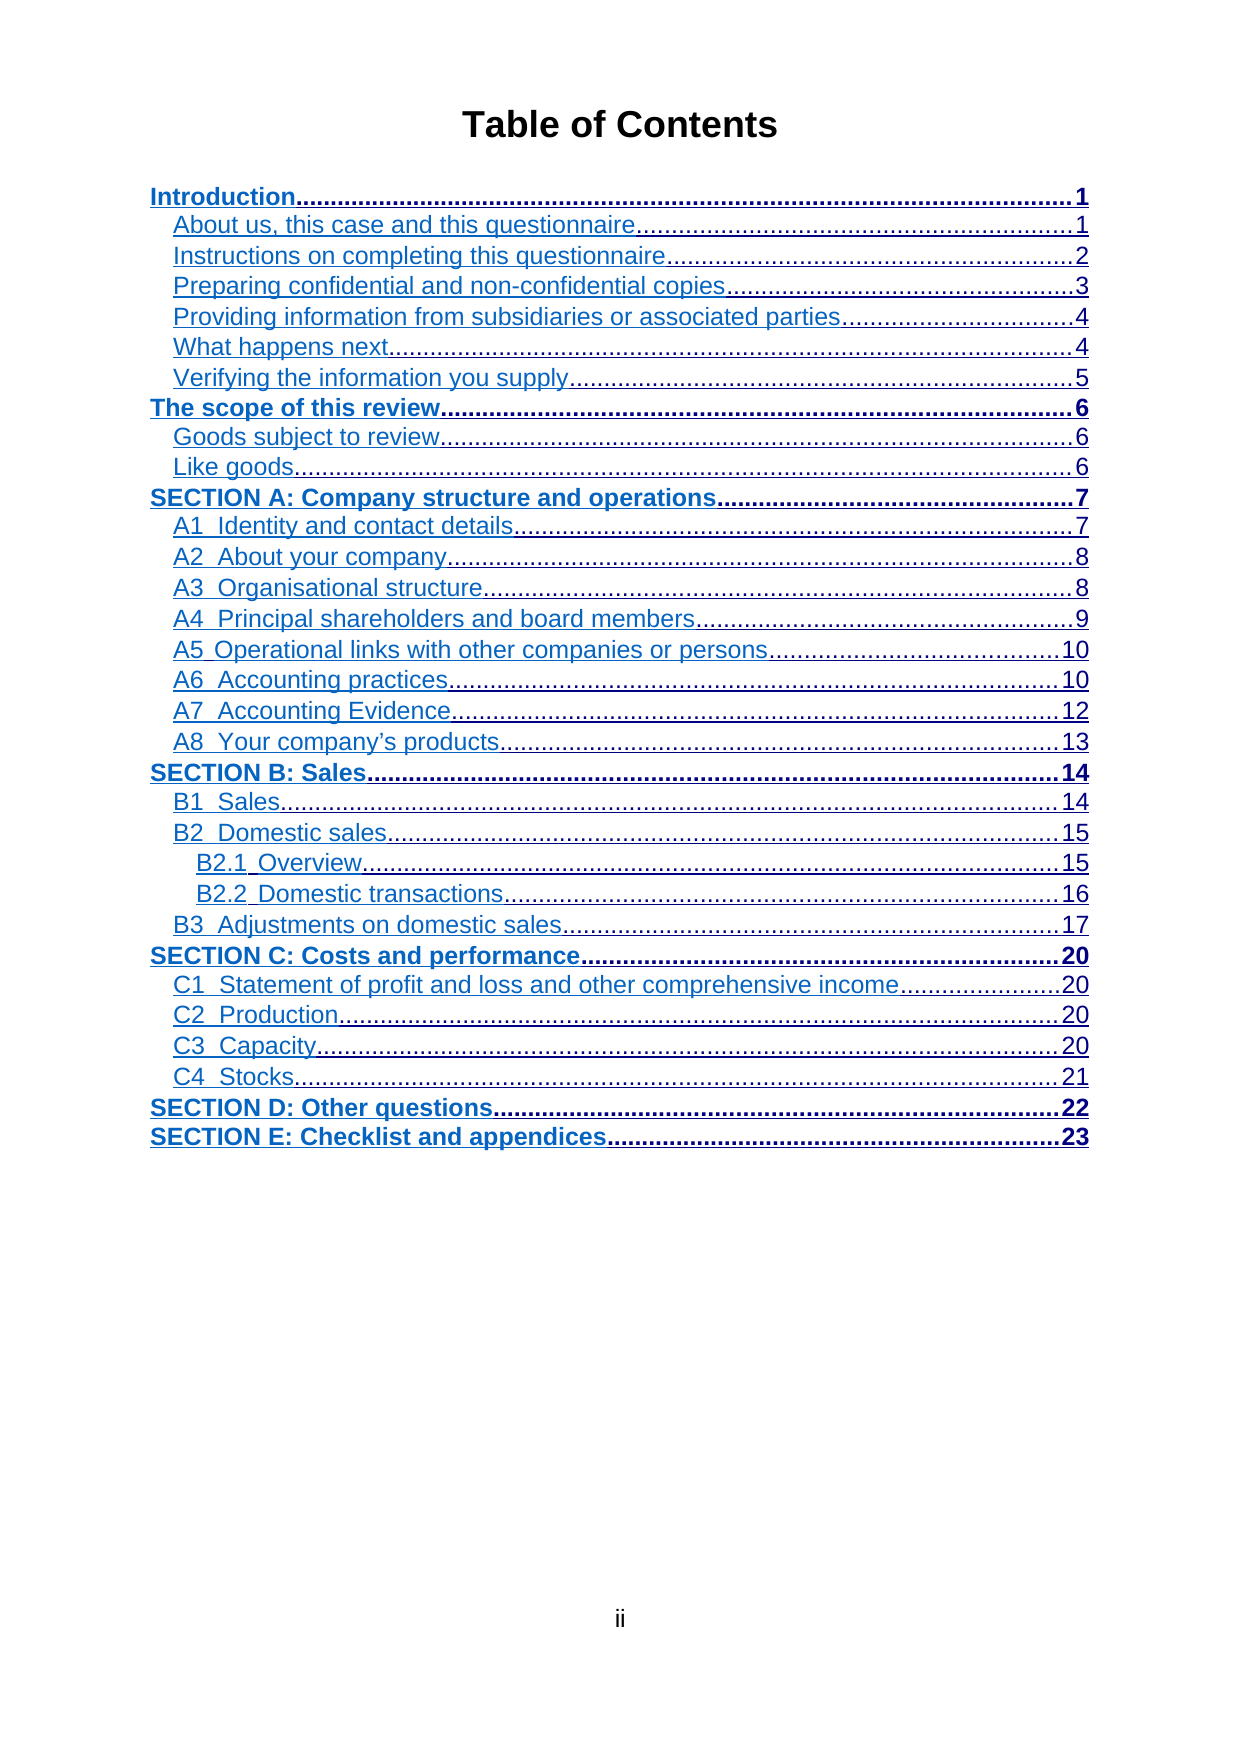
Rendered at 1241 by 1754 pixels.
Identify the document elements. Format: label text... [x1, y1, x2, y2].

text A1 Identity and contact details 7 [173, 511, 1090, 540]
text Preparing confidential and non-confidential copies 3 [173, 271, 1090, 300]
text Goods subject to review 6 [173, 422, 1090, 450]
text B1 Sales 14 [173, 787, 1090, 816]
text Verifying the information you supply 5 [173, 362, 1090, 391]
text B2 Domestic sales 15 [173, 817, 1090, 847]
text C1 Statement of profit and loss and other comprehensive income 20 [173, 969, 1090, 999]
text A6 Accounting practices 10 [173, 665, 1090, 694]
text A8 Your company’s products 13 [173, 727, 1090, 756]
text B2.1 Overview 15 [196, 848, 1090, 877]
text SECTION C: Costs and performance 20 [150, 941, 1090, 969]
text SECTION B: Sales 14 [150, 758, 1090, 787]
text Introduction 1 [150, 182, 1090, 210]
text Instructions on completing this questionnaire 2 [173, 241, 1090, 269]
text C2 Production 20 [173, 1000, 1090, 1029]
subtitle Table of Contents [150, 103, 1090, 146]
text C3 Capacity 20 [173, 1031, 1090, 1060]
text B3 Adjustments on domestic sales 17 [173, 910, 1090, 939]
text C4 Stocks 21 [173, 1062, 1090, 1091]
text Like goods 6 [173, 452, 1090, 481]
text Providing information from subsidiaries or associated parties 4 [173, 302, 1090, 330]
text A7 Accounting Evidence 12 [173, 696, 1090, 725]
text B2.2 Domestic transactions 16 [196, 879, 1090, 908]
text SECTION A: Company structure and operations 7 [150, 482, 1090, 511]
text SECTION D: Other questions 22 [150, 1093, 1090, 1122]
text SECTION E: Checklist and appendices 23 [150, 1122, 1090, 1150]
text What happens next 4 [173, 332, 1090, 361]
text A5 Operational links with other companies or persons 10 [173, 634, 1090, 664]
text A3 Organisational structure 8 [173, 573, 1090, 602]
text A4 Principal shareholders and board members 9 [173, 604, 1090, 633]
text The scope of this review 6 [150, 393, 1090, 422]
text About us, this case and this questionnaire 1 [173, 210, 1090, 239]
text A2 About your company 8 [173, 542, 1090, 571]
